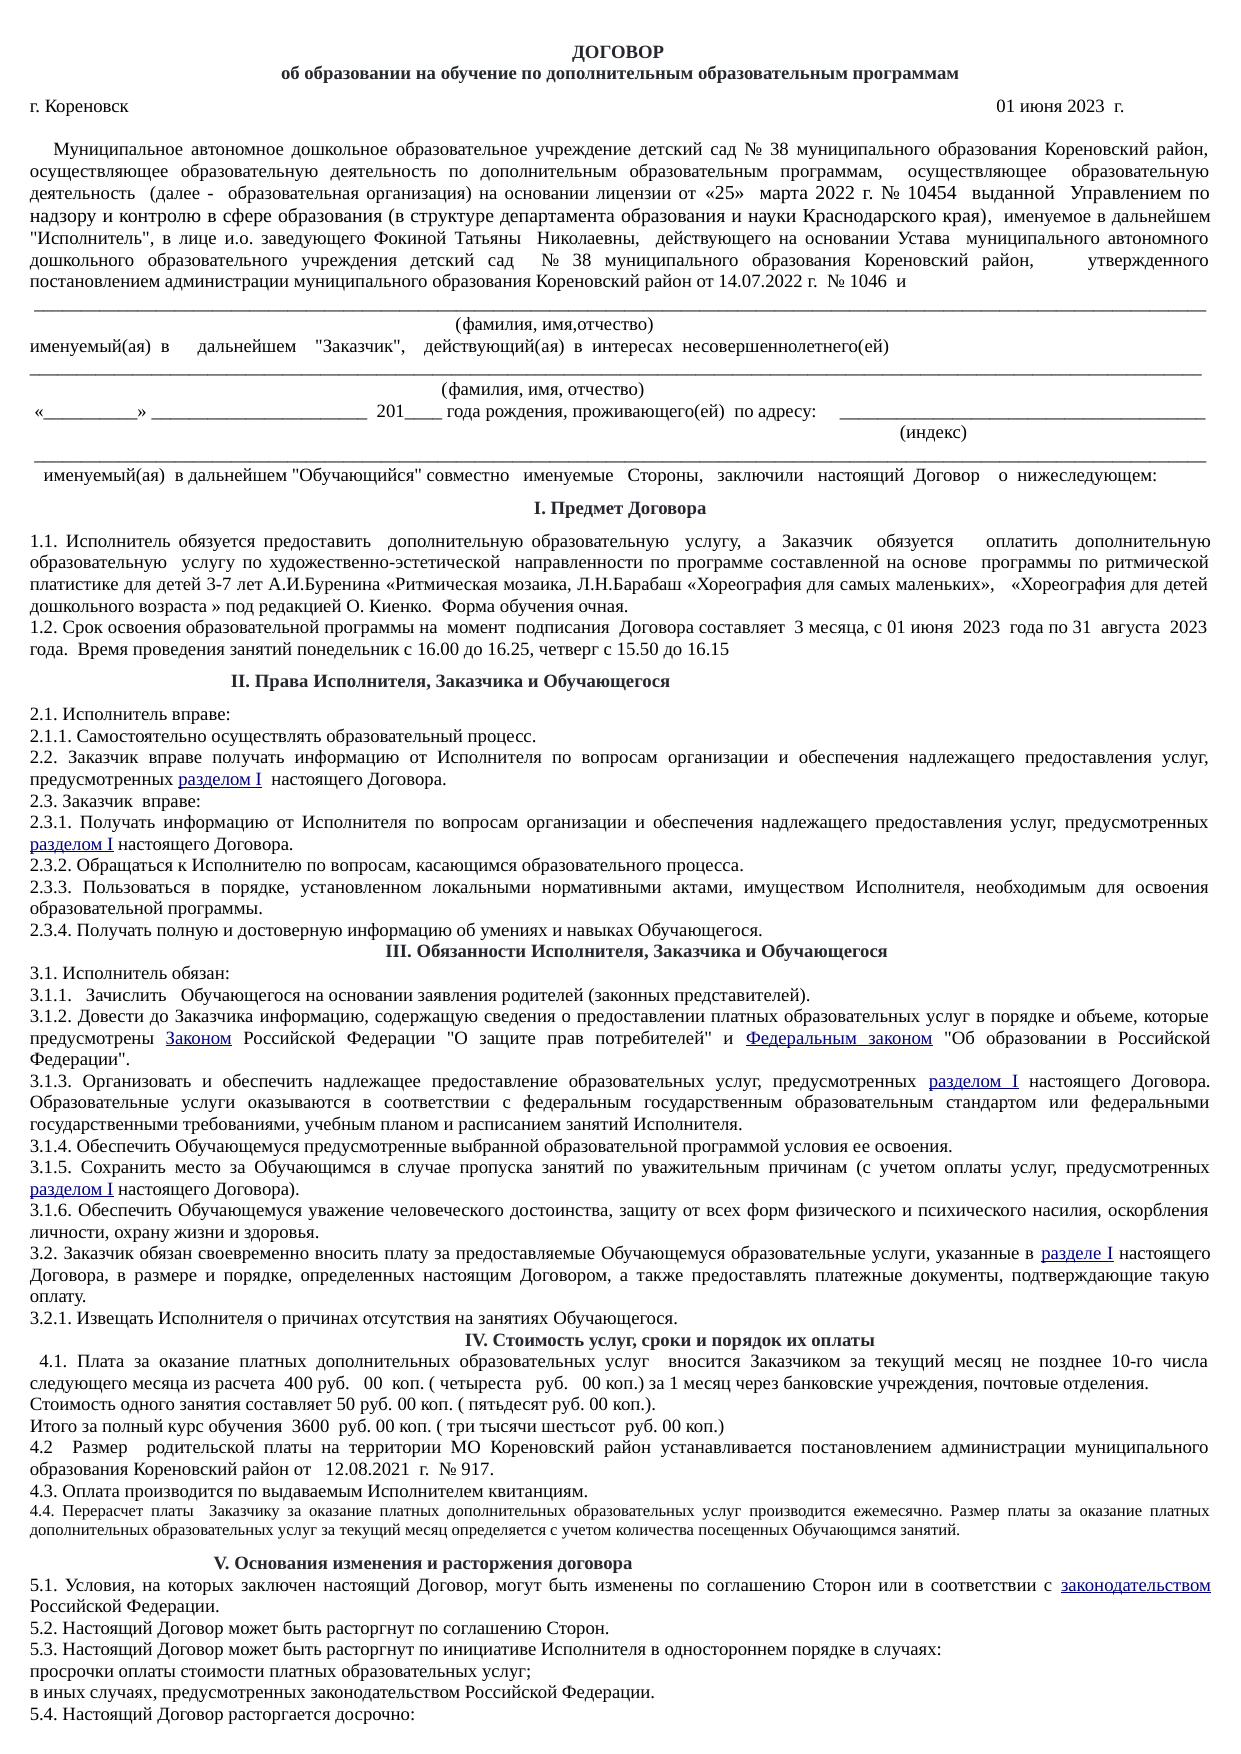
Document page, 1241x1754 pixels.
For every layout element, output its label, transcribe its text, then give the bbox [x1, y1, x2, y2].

text 3.2.1. Извещать Исполнителя о причинах отсутствия на занятиях Обучающегося. [29, 1307, 1211, 1328]
text 2.2. Заказчик вправе получать информацию от Исполнителя по вопросам организации и обеспечения надлежащего предоставления услуг, предусмотренных разделом I настоящего Договора. [29, 746, 1211, 789]
text 2.1. Исполнитель вправе: [29, 703, 1211, 725]
subtitle I. Предмет Договора [29, 497, 1211, 518]
text _____________________________________________________________________________________________________________________________ [29, 356, 1211, 378]
text 1.1. Исполнитель обязуется предоставить дополнительную образовательную услугу, а Заказчик обязуется оплатить дополнительную образовательную услугу по художественно-эстетической направленности по программе составленной на основе программы по ритмической платистике для детей 3-7 лет А.И.Буренина «Ритмическая мозаика, Л.Н.Барабаш «Хореография для самых маленьких», «Хореография для детей дошкольного возраста » под редакцией О. Киенко. Форма обучения очная. [29, 530, 1211, 616]
text 3.1. Исполнитель обязан: [29, 962, 1211, 983]
text 2.3.1. Получать информацию от Исполнителя по вопросам организации и обеспечения надлежащего предоставления услуг, предусмотренных разделом I настоящего Договора. [29, 811, 1211, 854]
text 5.1. Условия, на которых заключен настоящий Договор, могут быть изменены по соглашению Сторон или в соответствии с законодательством Российской Федерации. [29, 1573, 1211, 1617]
text 3.1.5. Сохранить место за Обучающимся в случае пропуска занятий по уважительным причинам (с учетом оплаты услуг, предусмотренных разделом I настоящего Договора). [29, 1156, 1211, 1199]
subtitle IV. Стоимость услуг, сроки и порядок их оплаты [29, 1328, 1211, 1350]
text 5.2. Настоящий Договор может быть расторгнут по соглашению Сторон. [29, 1617, 1211, 1638]
text 2.3.2. Обращаться к Исполнителю по вопросам, касающимся образовательного процесса. [29, 854, 1211, 876]
text именуемый(ая) в дальнейшем "Заказчик", действующий(ая) в интересах несовершеннолетнего(ей) [29, 335, 1211, 356]
text просрочки оплаты стоимости платных образовательных услуг; [29, 1660, 1211, 1681]
text 2.3.3. Пользоваться в порядке, установленном локальными нормативными актами, имуществом Исполнителя, необходимым для освоения образовательной программы. [29, 876, 1211, 919]
text 3.1.3. Организовать и обеспечить надлежащее предоставление образовательных услуг, предусмотренных разделом I настоящего Договора. Образовательные услуги оказываются в соответствии с федеральным государственным образовательным стандартом или федеральными государственными требованиями, учебным планом и расписанием занятий Исполнителя. [29, 1070, 1211, 1134]
text 3.1.2. Довести до Заказчика информацию, содержащую сведения о предоставлении платных образовательных услуг в порядке и объеме, которые предусмотрены Законом Российской Федерации "О защите прав потребителей" и Федеральным законом "Об образовании в Российской Федерации". [29, 1005, 1211, 1070]
text г. Кореновск 01 июня 2023 г. [29, 95, 1211, 117]
text 4.1. Плата за оказание платных дополнительных образовательных услуг вносится Заказчиком за текущий месяц не позднее 10-го числа следующего месяца из расчета 400 руб. 00 коп. ( четыреста руб. 00 коп.) за 1 месяц через банковские учреждения, почтовые отделения. [29, 1350, 1211, 1393]
text в иных случаях, предусмотренных законодательством Российской Федерации. [29, 1681, 1211, 1703]
text 3.2. Заказчик обязан своевременно вносить плату за предоставляемые Обучающемуся образовательные услуги, указанные в разделе I настоящего Договора, в размере и порядке, определенных настоящим Договором, а также предоставлять платежные документы, подтверждающие такую оплату. [29, 1242, 1211, 1307]
text 5.3. Настоящий Договор может быть расторгнут по инициативе Исполнителя в одностороннем порядке в случаях: [29, 1638, 1211, 1660]
text именуемый(ая) в дальнейшем "Обучающийся" совместно именуемые Стороны, заключили настоящий Договор о нижеследующем: [29, 464, 1211, 486]
text 2.1.1. Самостоятельно осуществлять образовательный процесс. [29, 725, 1211, 746]
text 3.1.1. Зачислить Обучающегося на основании заявления родителей (законных представителей). [29, 983, 1211, 1005]
text 2.3. Заказчик вправе: [29, 789, 1211, 811]
subtitle ДОГОВОР об образовании на обучение по дополнительным образовательным программам [29, 41, 1211, 84]
text 1.2. Срок освоения образовательной программы на момент подписания Договора составляет 3 месяца, с 01 июня 2023 года по 31 августа 2023 года. Время проведения занятий понедельник с 16.00 до 16.25, четверг с 15.50 до 16.15 [29, 616, 1211, 659]
text _____________________________________________________________________________________________________________________________ [29, 443, 1211, 464]
subtitle III. Обязанности Исполнителя, Заказчика и Обучающегося [29, 940, 1211, 962]
text «__________» _______________________ 201____ года рождения, проживающего(ей) по адресу: _______________________________________ [29, 399, 1211, 421]
text 4.4. Перерасчет платы Заказчику за оказание платных дополнительных образовательных услуг производится ежемесячно. Размер платы за оказание платных дополнительных образовательных услуг за текущий месяц определяется с учетом количества посещенных Обучающимся занятий. [29, 1501, 1211, 1539]
text (индекс) [29, 421, 1211, 443]
text (фамилия, имя,отчество) [29, 313, 1211, 335]
text 3.1.4. Обеспечить Обучающемуся предусмотренные выбранной образовательной программой условия ее освоения. [29, 1134, 1211, 1156]
text Стоимость одного занятия составляет 50 руб. 00 коп. ( пятьдесят руб. 00 коп.). [29, 1393, 1211, 1415]
text _____________________________________________________________________________________________________________________________ [29, 292, 1211, 313]
text 2.3.4. Получать полную и достоверную информацию об умениях и навыках Обучающегося. [29, 919, 1211, 940]
text Муниципальное автономное дошкольное образовательное учреждение детский сад № 38 муниципального образования Кореновский район, осуществляющее образовательную деятельность по дополнительным образовательным программам, осуществляющее образовательную деятельность (далее - образовательная организация) на основании лицензии от «25» марта 2022 г. № 10454 выданной Управлением по надзору и контролю в сфере образования (в структуре департамента образования и науки Краснодарского края), именуемое в дальнейшем "Исполнитель", в лице и.о. заведующего Фокиной Татьяны Николаевны, действующего на основании Устава муниципального автономного дошкольного образовательного учреждения детский сад № 38 муниципального образования Кореновский район, утвержденного постановлением администрации муниципального образования Кореновский район от 14.07.2022 г. № 1046 и [29, 138, 1211, 292]
text 3.1.6. Обеспечить Обучающемуся уважение человеческого достоинства, защиту от всех форм физического и психического насилия, оскорбления личности, охрану жизни и здоровья. [29, 1199, 1211, 1242]
text 4.2 Размер родительской платы на территории МО Кореновский район устанавливается постановлением администрации муниципального образования Кореновский район от 12.08.2021 г. № 917. [29, 1436, 1211, 1479]
text 4.3. Оплата производится по выдаваемым Исполнителем квитанциям. [29, 1479, 1211, 1501]
subtitle V. Основания изменения и расторжения договора [29, 1552, 1211, 1573]
text 5.4. Настоящий Договор расторгается досрочно: [29, 1703, 1211, 1724]
subtitle II. Права Исполнителя, Заказчика и Обучающегося [29, 670, 1211, 692]
text Итого за полный курс обучения 3600 руб. 00 коп. ( три тысячи шестьсот руб. 00 коп.) [29, 1415, 1211, 1436]
text (фамилия, имя, отчество) [29, 378, 1211, 399]
